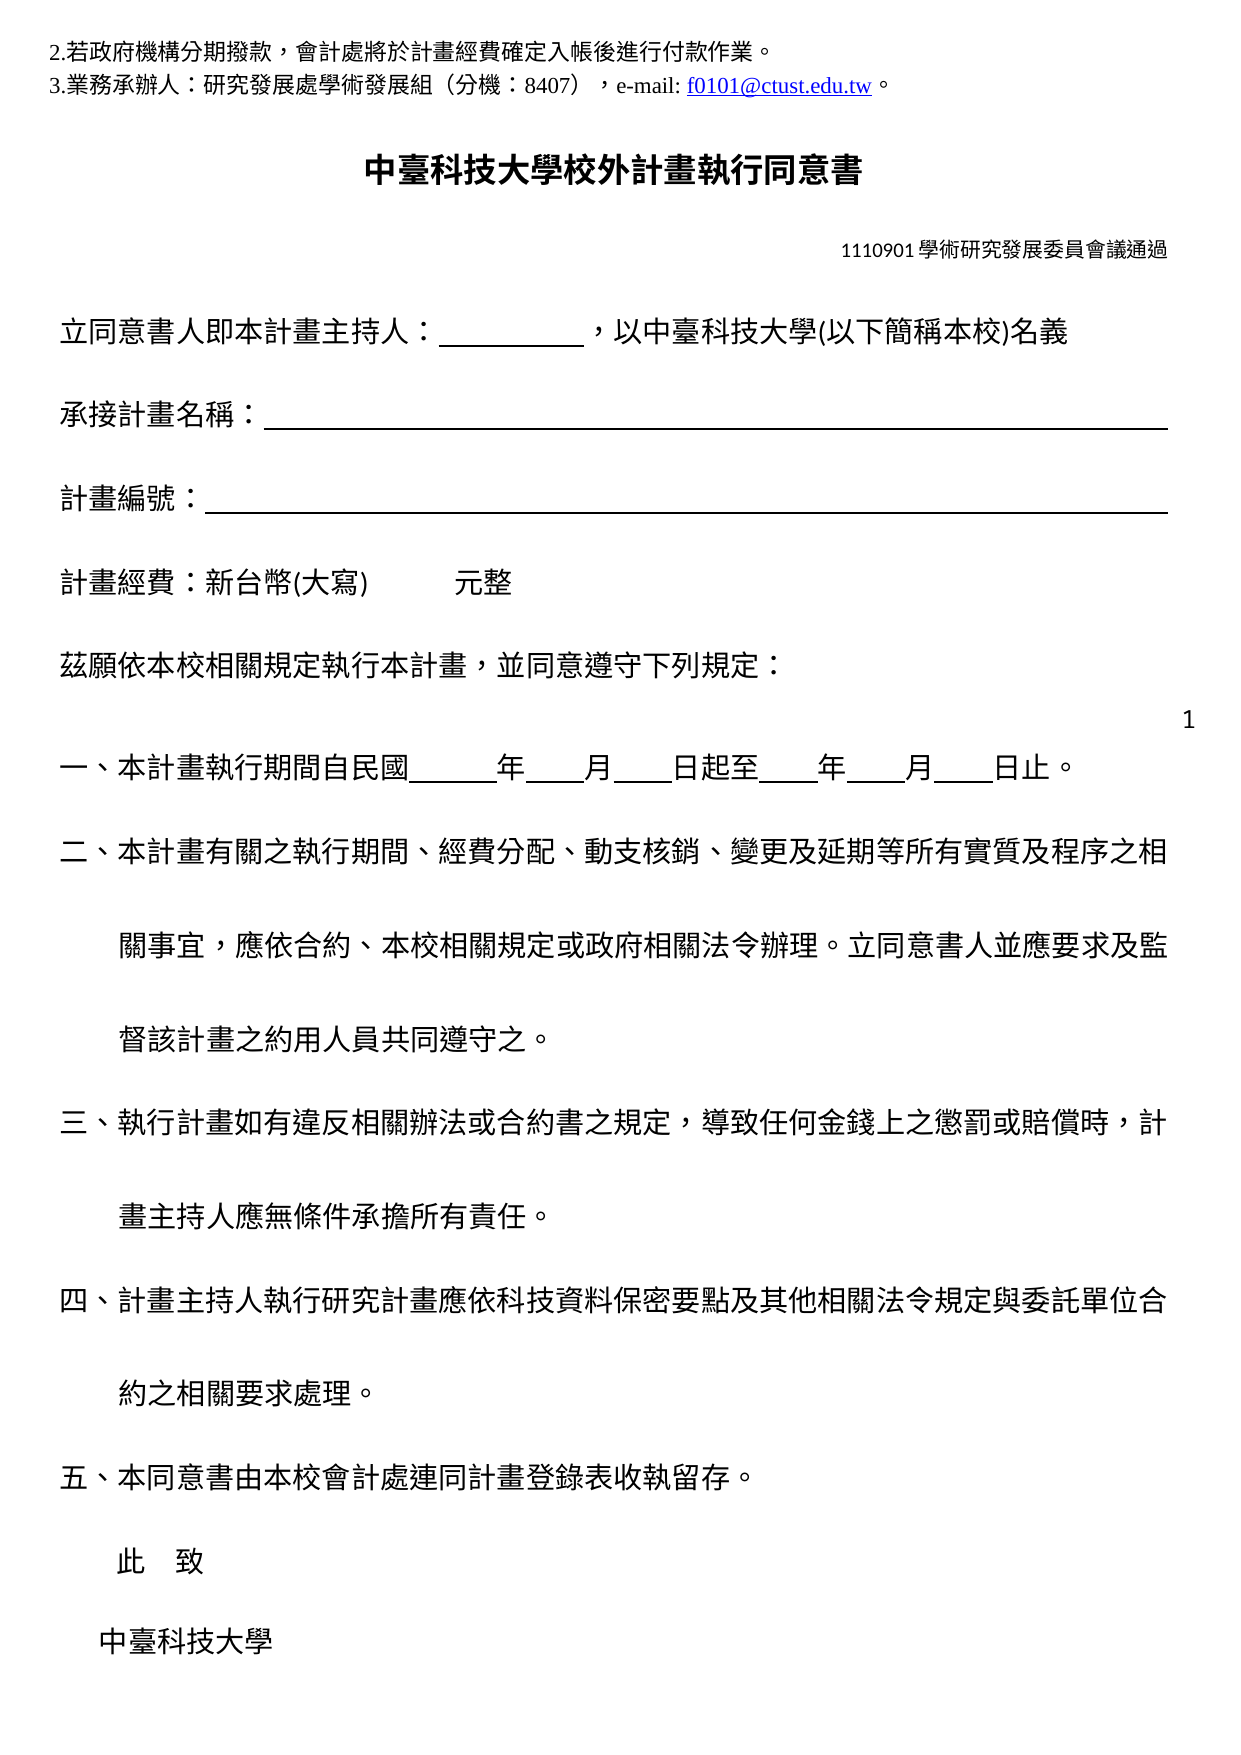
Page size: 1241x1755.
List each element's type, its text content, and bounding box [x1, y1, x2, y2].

text 茲願依本校相關規定執行本計畫，並同意遵守下列規定： [59, 622, 1168, 685]
text 五、本同意書由本校會計處連同計畫登錄表收執留存。 [59, 1434, 1168, 1496]
text 2.若政府機構分期撥款，會計處將於計畫經費確定入帳後進行付款作業。 [49, 33, 1181, 67]
text 計畫編號： [59, 455, 1168, 518]
text 此 致 [59, 1518, 1176, 1580]
text 1110901學術研究發展委員會議通過 [59, 207, 1168, 269]
text 立同意書人即本計畫主持人： ，以中臺科技大學(以下簡稱本校)名義 [59, 288, 1176, 350]
text 三、執行計畫如有違反相關辦法或合約書之規定，導致任何金錢上之懲罰或賠償時，計畫主持人應無條件承擔所有責任。 [59, 1079, 1168, 1235]
text 承接計畫名稱： [59, 371, 1168, 434]
text 中臺科技大學 [59, 1598, 1176, 1661]
text 計畫經費：新台幣(大寫) 元整 [59, 539, 1168, 601]
text 二、本計畫有關之執行期間、經費分配、動支核銷、變更及延期等所有實質及程序之相關事宜，應依合約、本校相關規定或政府相關法令辦理。立同意書人並應要求及監督該計畫之約用人員共同遵守之。 [59, 808, 1168, 1058]
text [1181, 735, 1240, 760]
text 3.業務承辦人：研究發展處學術發展組（分機：8407），e-mail: f0101@ctust.edu.tw。 [49, 67, 1181, 100]
text 1 [1181, 701, 1240, 735]
text 四、計畫主持人執行研究計畫應依科技資料保密要點及其他相關法令規定與委託單位合約之相關要求處理。 [59, 1257, 1168, 1413]
text 一、本計畫執行期間自民國 年 月 日起至 年 月 日止。 [59, 724, 1168, 787]
text 中臺科技大學校外計畫執行同意書 [59, 126, 1168, 189]
